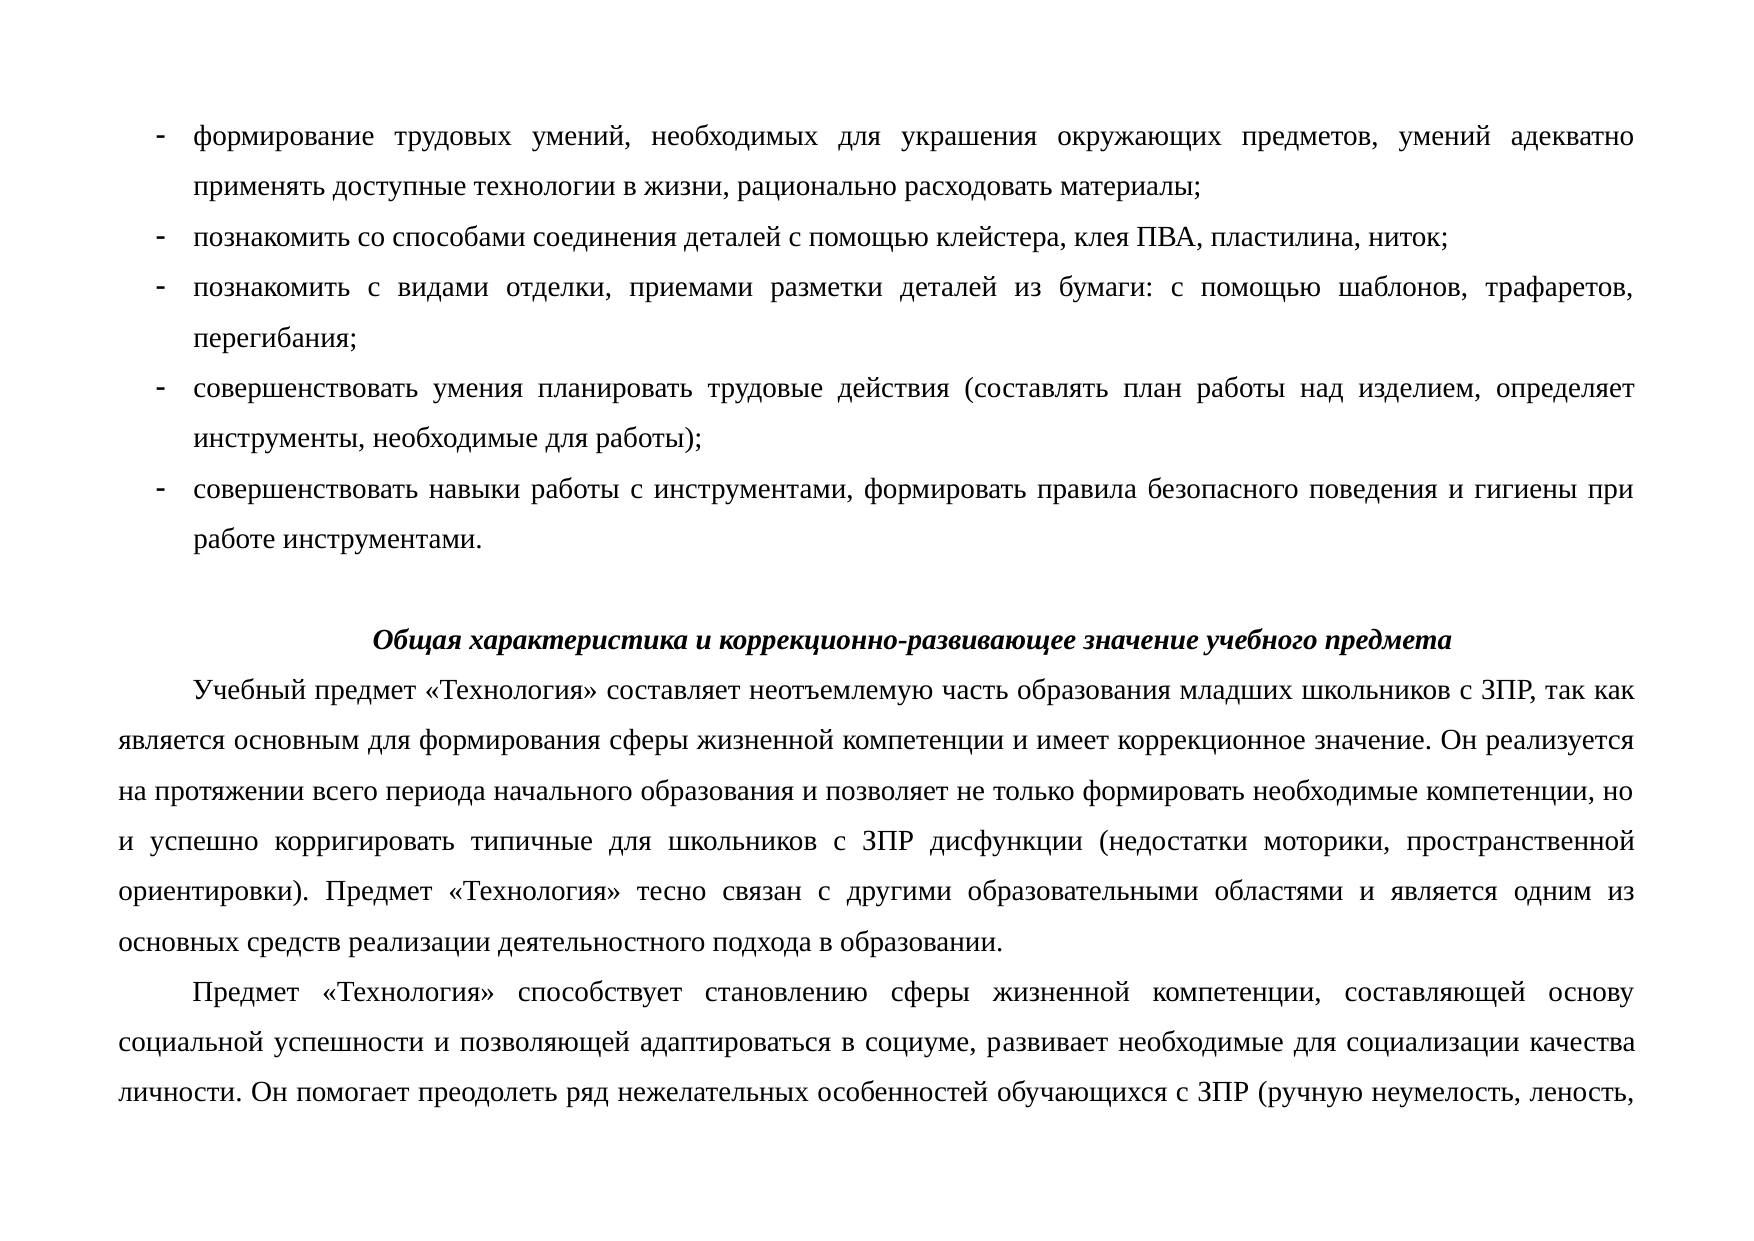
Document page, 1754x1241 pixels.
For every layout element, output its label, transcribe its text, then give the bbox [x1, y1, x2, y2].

text Предмет «Технология» способствует становлению сферы жизненной компетенции, составляющей основу социальной успешности и позволяющей адаптироваться в социуме, развивает необходимые для социализации качества личности. Он помогает преодолеть ряд нежелательных особенностей обучающихся с ЗПР (ручную неумелость, леность, [118, 974, 1636, 1108]
list познакомить с видами отделки, приемами разметки деталей из бумаги: с помощью шаблонов, трафаретов, перегибания; [156, 269, 1636, 353]
list формирование трудовых умений, необходимых для украшения окружающих предметов, умений адекватно применять доступные технологии в жизни, рационально расходовать материалы; [156, 118, 1636, 202]
list совершенствовать умения планировать трудовые действия (составлять план работы над изделием, определяет инструменты, необходимые для работы); [156, 370, 1636, 454]
list познакомить со способами соединения деталей с помощью клейстера, клея ПВА, пластилина, ниток; [156, 219, 1636, 252]
list совершенствовать навыки работы с инструментами, формировать правила безопасного поведения и гигиены при работе инструментами. [156, 471, 1636, 555]
text Учебный предмет «Технология» составляет неотъемлемую часть образования младших школьников с ЗПР, так как является основным для формирования сферы жизненной компетенции и имеет коррекционное значение. Он реализуется на протяжении всего периода начального образования и позволяет не только формировать необходимые компетенции, но и успешно корригировать типичные для школьников с ЗПР дисфункции (недостатки моторики, пространственной ориентировки). Предмет «Технология» тесно связан с другими образовательными областями и является одним из основных средств реализации деятельностного подхода в образовании. [118, 672, 1636, 957]
text Общая характеристика и коррекционно-развивающее значение учебного предмета [118, 622, 1636, 655]
